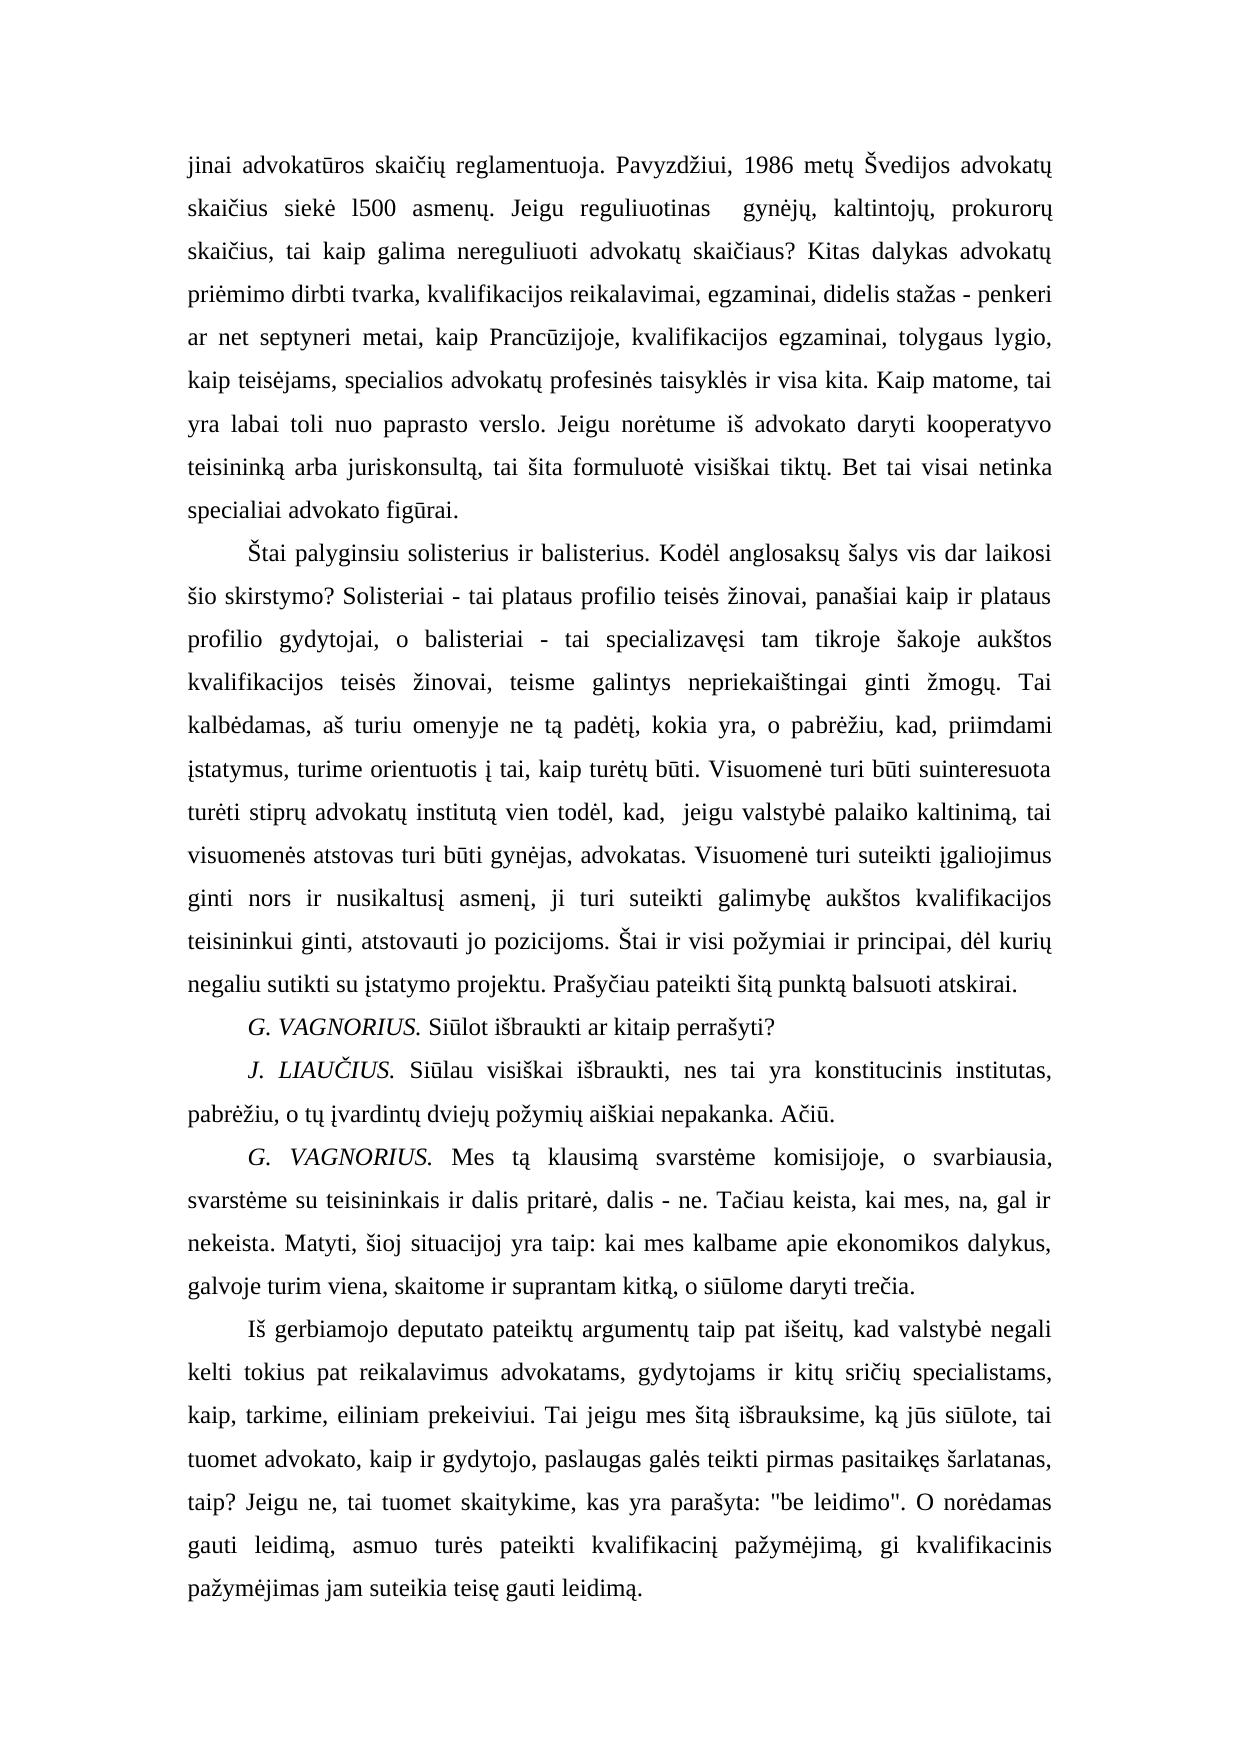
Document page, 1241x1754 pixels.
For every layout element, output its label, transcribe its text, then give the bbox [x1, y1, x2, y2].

text Iš gerbiamojo deputato pateiktų argumentų taip pat išeitų, kad valstybė negali kelti tokius pat reikalavimus advokatams, gydy­tojams ir kitų sričių specialistams, kaip, tarkime, eiliniam prekei­viui. Tai jeigu mes šitą išbrauksime, ką jūs siūlote, tai tuomet advokato, kaip ir gydytojo, paslaugas galės teikti pirmas pasitaikęs šarlatanas, taip? Jeigu ne, tai tuomet skaitykime, kas yra parašyta: "be leidimo". O norėdamas gauti leidimą, asmuo turės pateikti kvalifikacinį pažymėjimą, gi kvalifikacinis pažymėjimas jam su­teikia teisę gauti leidimą. [187, 1314, 1053, 1602]
text Štai palyginsiu solisterius ir balisterius. Kodėl anglosaksų šalys vis dar laikosi šio skirstymo? Solisteriai - tai plataus profilio teisės žinovai, panašiai kaip ir plataus profilio gydytojai, o balis­teriai - tai specializavęsi tam tikroje šakoje aukštos kvalifikaci­jos teisės žinovai, teisme galintys nepriekaištingai ginti žmogų. Tai kalbėdamas, aš turiu omenyje ne tą padėtį, kokia yra, o pa­brėžiu, kad, priimdami įstatymus, turime orientuotis į tai, kaip turėtų būti. Visuomenė turi būti suinteresuota turėti stiprų advo­katų institutą vien todėl, kad, jeigu valstybė palaiko kaltinimą, tai visuomenės atstovas turi būti gynėjas, advokatas. Visuomenė turi suteikti įgaliojimus ginti nors ir nusikaltusį asmenį, ji turi suteikti galimybę aukštos kvalifikacijos teisininkui ginti, atstovau­ti jo pozicijoms. Štai ir visi požymiai ir principai, dėl kurių negaliu sutikti su įstatymo projektu. Prašyčiau pateikti šitą punktą bal­suoti atskirai. [187, 538, 1053, 998]
text G. VAGNORIUS. Mes tą klausimą svarstėme komisijoje, o svar­biausia, svarstėme su teisininkais ir dalis pritarė, dalis - ne. Tačiau keista, kai mes, na, gal ir nekeista. Matyti, šioj situacijoj yra taip: kai mes kalbame apie ekonomikos dalykus, galvoje turim viena, skaitome ir suprantam kitką, o siūlome daryti trečia. [187, 1142, 1053, 1300]
text jinai advokatūros skaičių re­glamentuoja. Pavyzdžiui, 1986 metų Švedijos advokatų skaičius siekė l500 asmenų. Jeigu reguliuotinas gynėjų, kaltintojų, proku­rorų skaičius, tai kaip galima nereguliuoti advokatų skaičiaus? Kitas dalykas advokatų priėmimo dirbti tvarka, kvalifikacijos rei­kalavimai, egzaminai, didelis stažas - penkeri ar net septyneri metai, kaip Prancūzijoje, kvalifikacijos egzaminai, tolygaus lygio, kaip teisėjams, specialios advokatų profesinės taisyklės ir visa kita. Kaip matome, tai yra labai toli nuo paprasto verslo. Jeigu norėtume iš advokato daryti kooperatyvo teisininką arba juris­konsultą, tai šita formuluotė visiškai tiktų. Bet tai visai netinka specialiai advokato figūrai. [187, 150, 1053, 524]
text G. VAGNORIUS. Siūlot išbraukti ar kitaip perrašyti? [187, 1012, 1053, 1041]
text J. LIAUČIUS. Siūlau visiškai išbraukti, nes tai yra konstitucinis institutas, pabrėžiu, o tų įvardintų dviejų požymių aiškiai nepa­kanka. Ačiū. [187, 1056, 1053, 1127]
